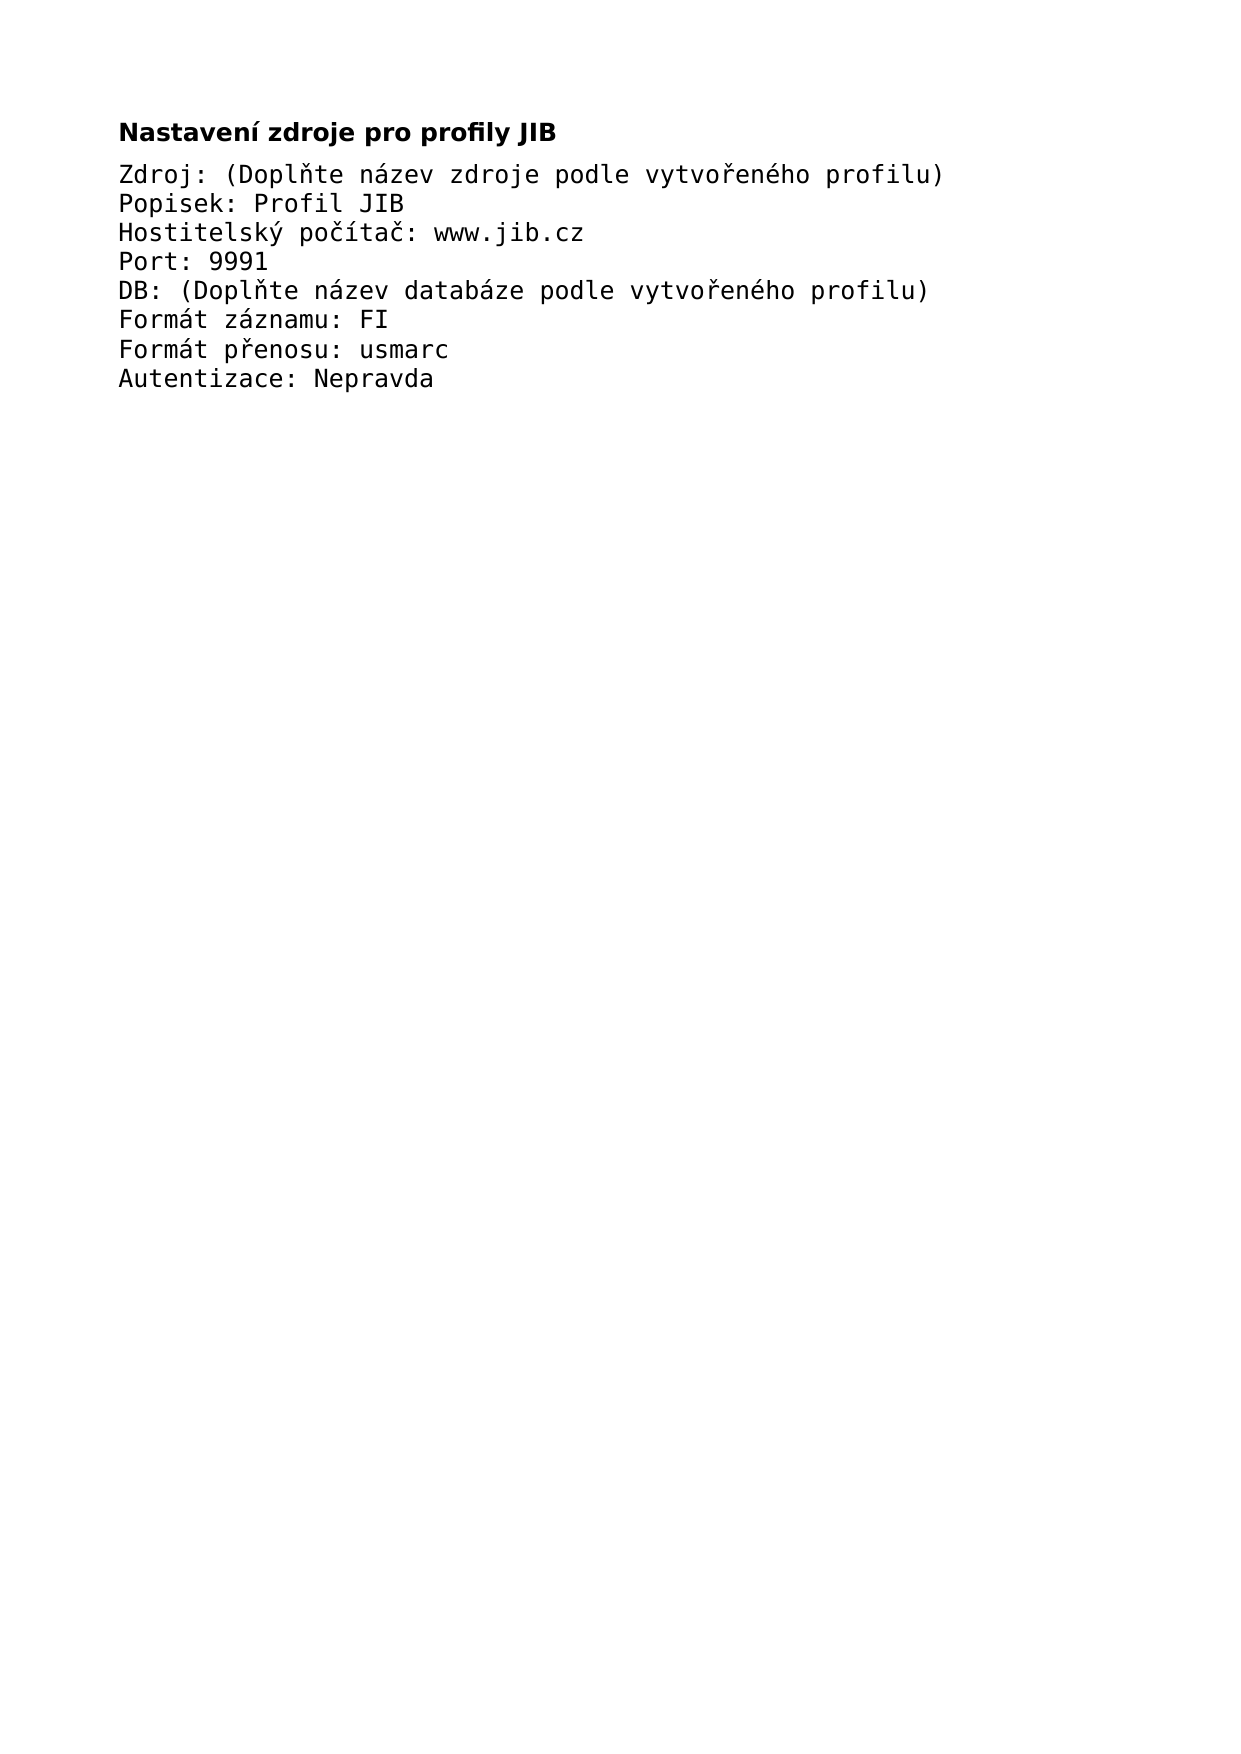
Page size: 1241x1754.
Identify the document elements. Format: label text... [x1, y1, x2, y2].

subtitle Nastavení zdroje pro profily JIB [118, 118, 1122, 147]
text Zdroj: (Doplňte název zdroje podle vytvořeného profilu) Popisek: Profil JIB Hostitelský počítač: www.jib.cz Port: 9991 DB: (Doplňte název databáze podle vytvořeného profilu) Formát záznamu: FI Formát přenosu: usmarc Autentizace: Nepravda [118, 160, 1122, 393]
